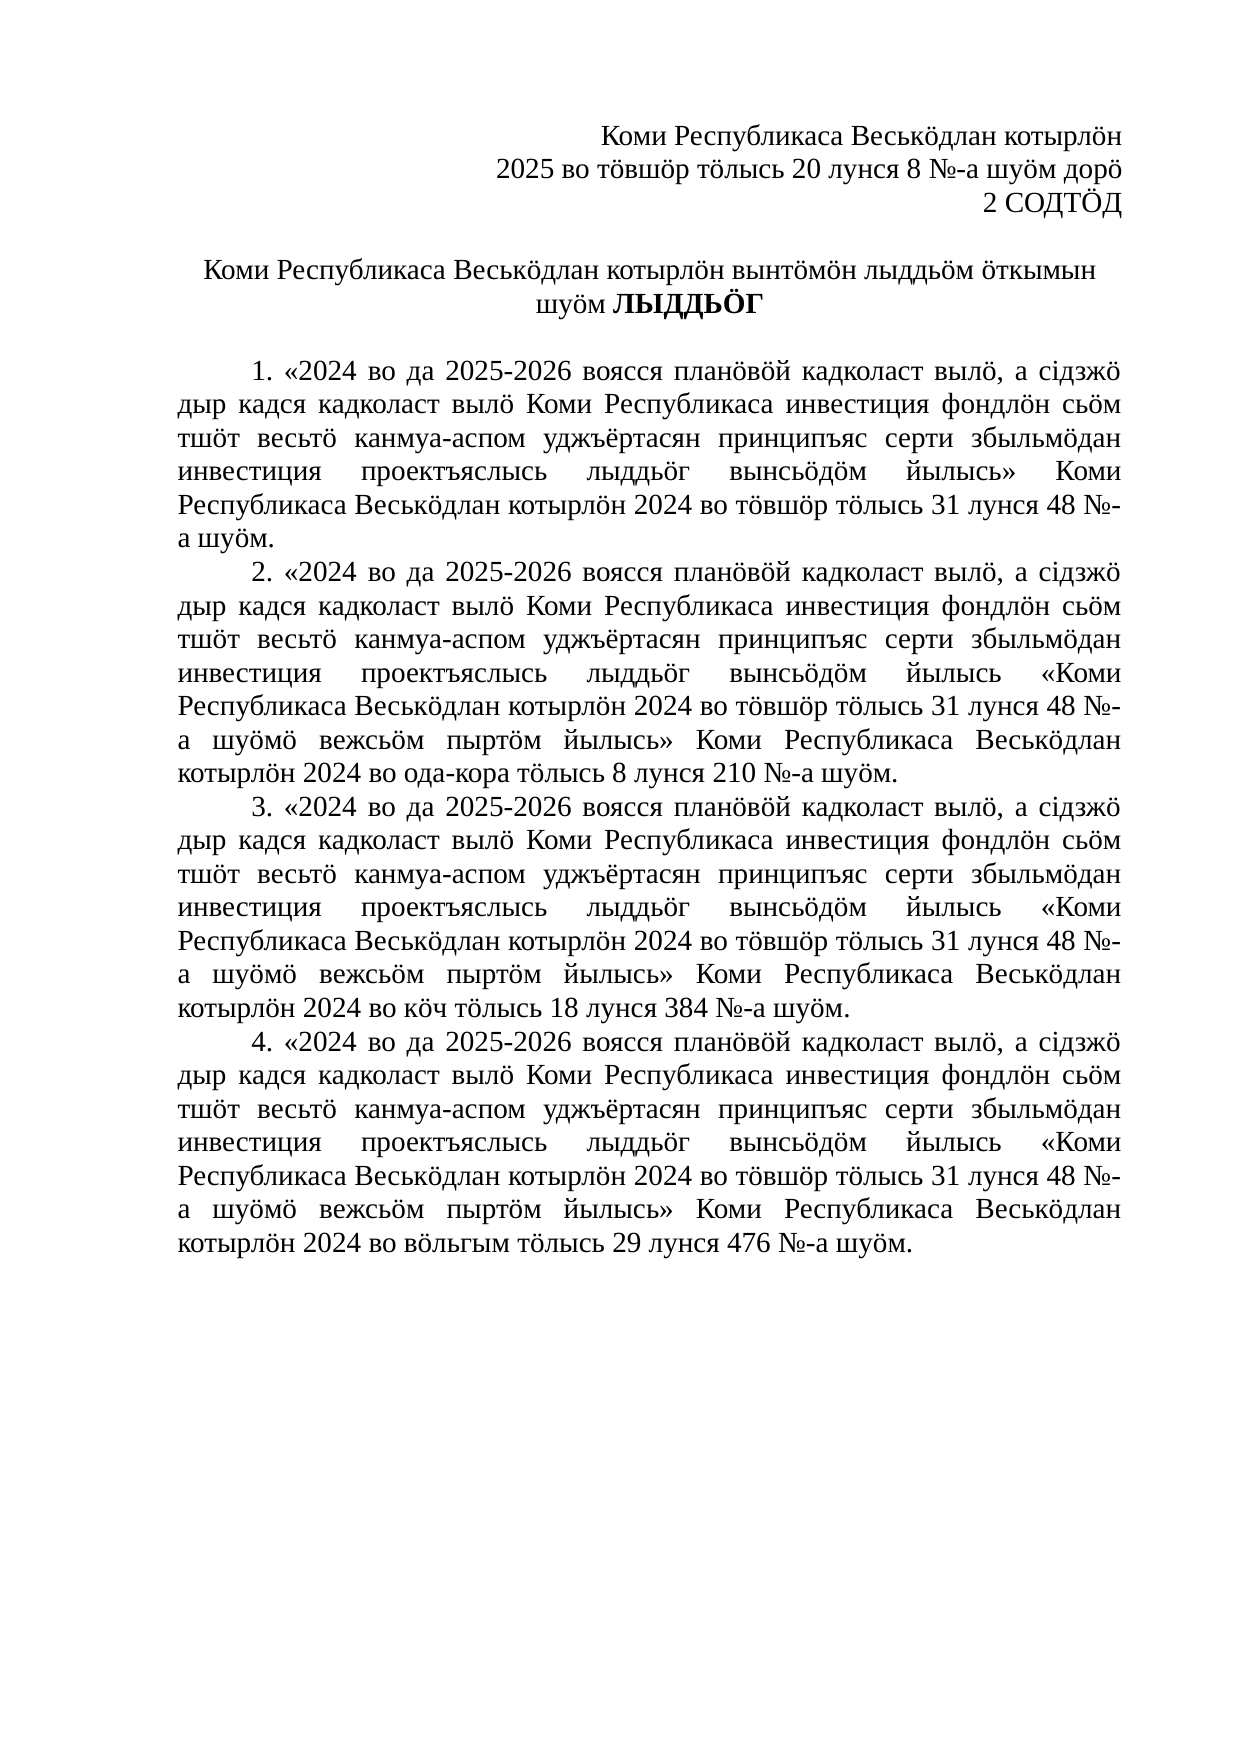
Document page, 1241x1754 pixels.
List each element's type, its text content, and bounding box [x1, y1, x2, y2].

text 1. «2024 во да 2025-2026 воясся планӧвӧй кадколаст вылӧ, а сідзжӧ дыр кадся кадколаст вылӧ Коми Республикаса инвестиция фондлӧн сьӧм тшӧт весьтӧ канмуа-аспом уджъёртасян принципъяс серти збыльмӧдан инвестиция проектъяслысь лыддьӧг вынсьӧдӧм йылысь» Коми Республикаса Веськӧдлан котырлӧн 2024 во тӧвшӧр тӧлысь 31 лунся 48 №-а шуӧм. [177, 353, 1122, 554]
text 2 СОДТӦД [177, 185, 1122, 219]
text 2. «2024 во да 2025-2026 воясся планӧвӧй кадколаст вылӧ, а сідзжӧ дыр кадся кадколаст вылӧ Коми Республикаса инвестиция фондлӧн сьӧм тшӧт весьтӧ канмуа-аспом уджъёртасян принципъяс серти збыльмӧдан инвестиция проектъяслысь лыддьӧг вынсьӧдӧм йылысь «Коми Республикаса Веськӧдлан котырлӧн 2024 во тӧвшӧр тӧлысь 31 лунся 48 №-а шуӧмӧ вежсьӧм пыртӧм йылысь» Коми Республикаса Веськӧдлан котырлӧн 2024 во ода-кора тӧлысь 8 лунся 210 №-а шуӧм. [177, 554, 1122, 789]
text Коми Республикаса Веськӧдлан котырлӧн [177, 118, 1122, 152]
text 2025 во тӧвшӧр тӧлысь 20 лунся 8 №-а шуӧм дорӧ [177, 152, 1122, 185]
text Коми Республикаса Веськӧдлан котырлӧн вынтӧмӧн лыддьӧм ӧткымын шуӧм ЛЫДДЬӦГ [177, 252, 1122, 319]
text 4. «2024 во да 2025-2026 воясся планӧвӧй кадколаст вылӧ, а сідзжӧ дыр кадся кадколаст вылӧ Коми Республикаса инвестиция фондлӧн сьӧм тшӧт весьтӧ канмуа-аспом уджъёртасян принципъяс серти збыльмӧдан инвестиция проектъяслысь лыддьӧг вынсьӧдӧм йылысь «Коми Республикаса Веськӧдлан котырлӧн 2024 во тӧвшӧр тӧлысь 31 лунся 48 №-а шуӧмӧ вежсьӧм пыртӧм йылысь» Коми Республикаса Веськӧдлан котырлӧн 2024 во вӧльгым тӧлысь 29 лунся 476 №-а шуӧм. [177, 1024, 1122, 1258]
text 3. «2024 во да 2025-2026 воясся планӧвӧй кадколаст вылӧ, а сідзжӧ дыр кадся кадколаст вылӧ Коми Республикаса инвестиция фондлӧн сьӧм тшӧт весьтӧ канмуа-аспом уджъёртасян принципъяс серти збыльмӧдан инвестиция проектъяслысь лыддьӧг вынсьӧдӧм йылысь «Коми Республикаса Веськӧдлан котырлӧн 2024 во тӧвшӧр тӧлысь 31 лунся 48 №-а шуӧмӧ вежсьӧм пыртӧм йылысь» Коми Республикаса Веськӧдлан котырлӧн 2024 во кӧч тӧлысь 18 лунся 384 №-а шуӧм. [177, 789, 1122, 1024]
